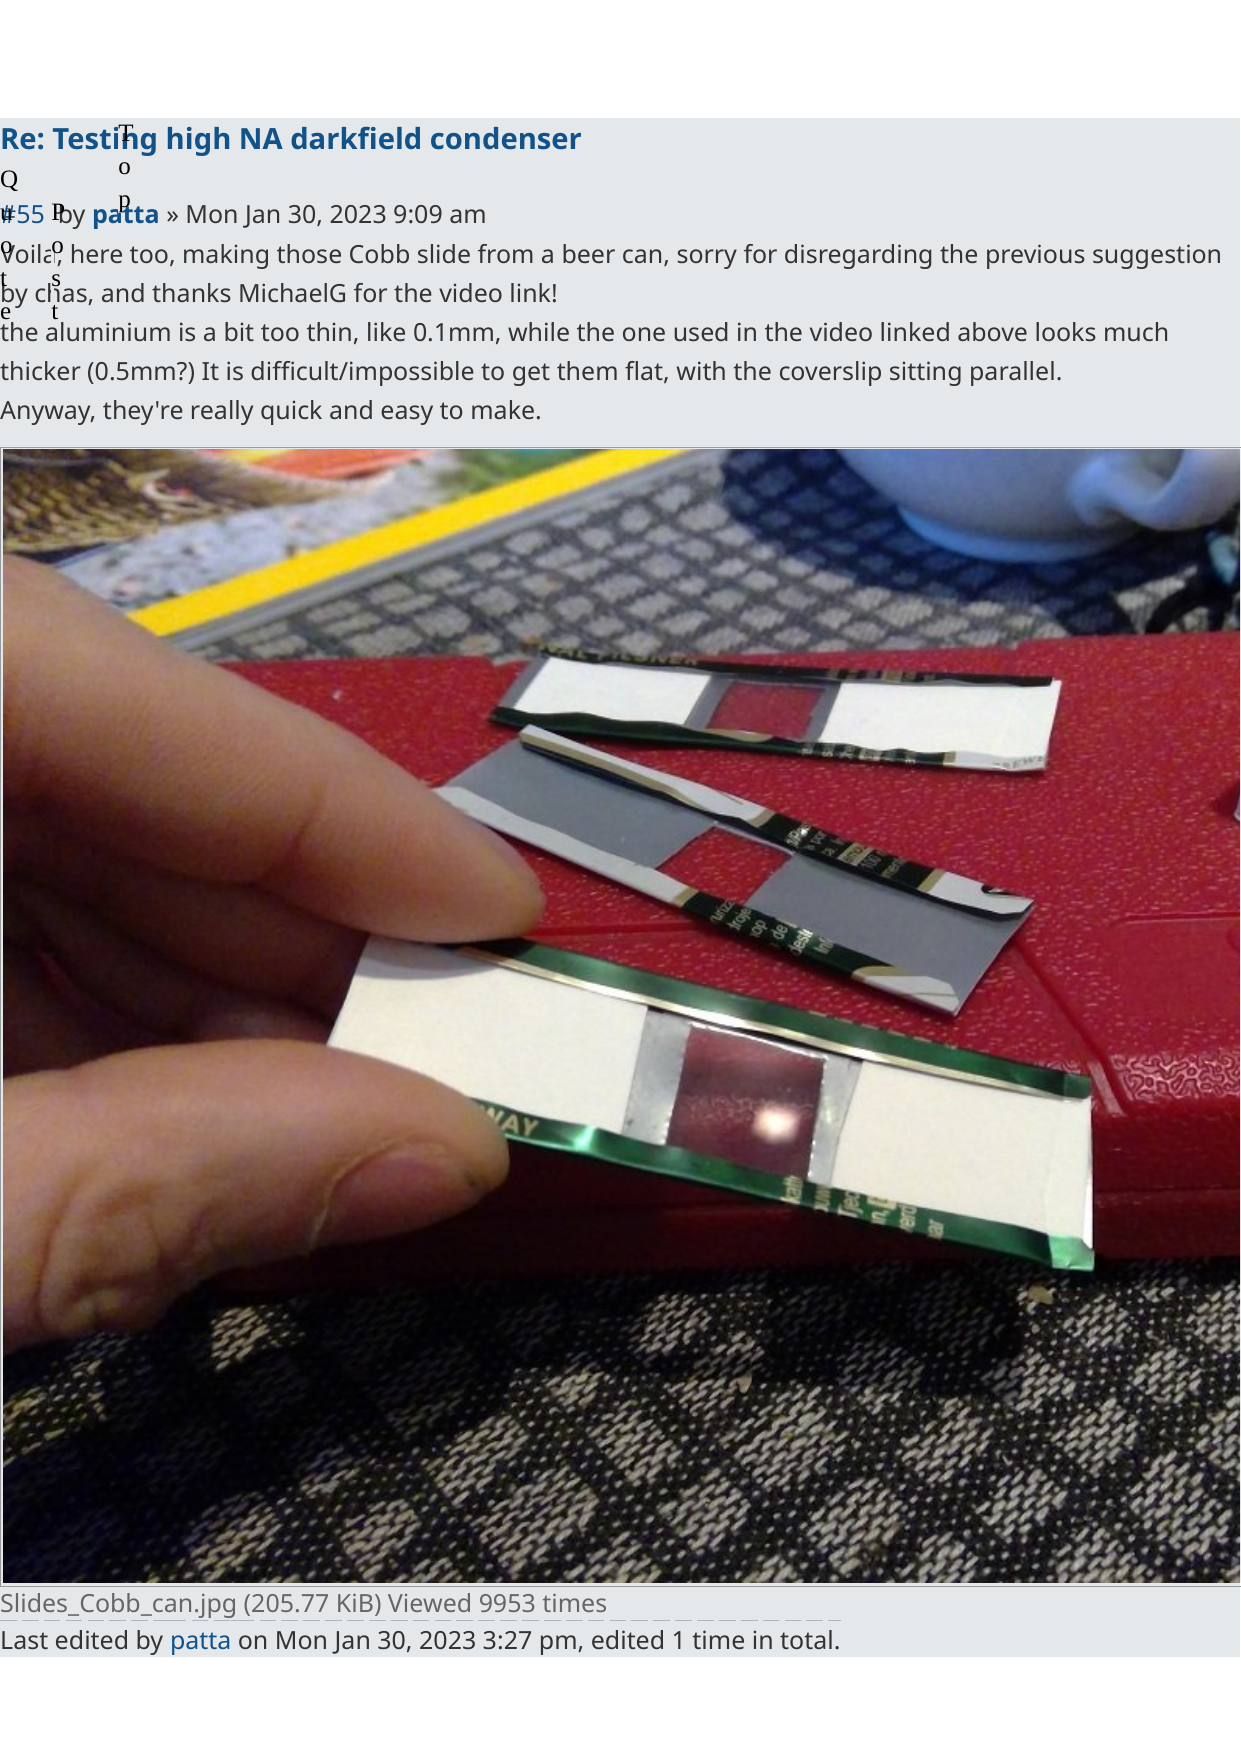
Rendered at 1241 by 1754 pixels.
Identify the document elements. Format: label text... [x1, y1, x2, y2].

text #55 by patta » Mon Jan 30, 2023 9:09 am [54, 197, 1240, 231]
subtitle Re: Testing high NA darkfield condenser [121, 118, 959, 158]
picture [3, 449, 1241, 1583]
subtitle Re: Testing high NA darkfield condenser [0, 118, 118, 158]
text Last edited by patta on Mon Jan 30, 2023 3:27 pm, edited 1 time in total. [0, 1620, 1240, 1657]
text Voila, here too, making those Cobb slide from a beer can, sorry for disregarding the previous suggestion by chas, and thanks MichaelG for the video link! the aluminium is a bit too thin, like 0.1mm, while the one used in the video linked above looks much thicker (0.5mm?) It is difficult/impossible to get them flat, with the coverslip sitting parallel. Anyway, they're really quick and easy to make. [0, 236, 1240, 427]
text #55 by patta » Mon Jan 30, 2023 9:09 am [2, 197, 51, 231]
list Slides_Cobb_can.jpg (205.77 KiB) Viewed 9953 times [0, 1587, 1240, 1620]
